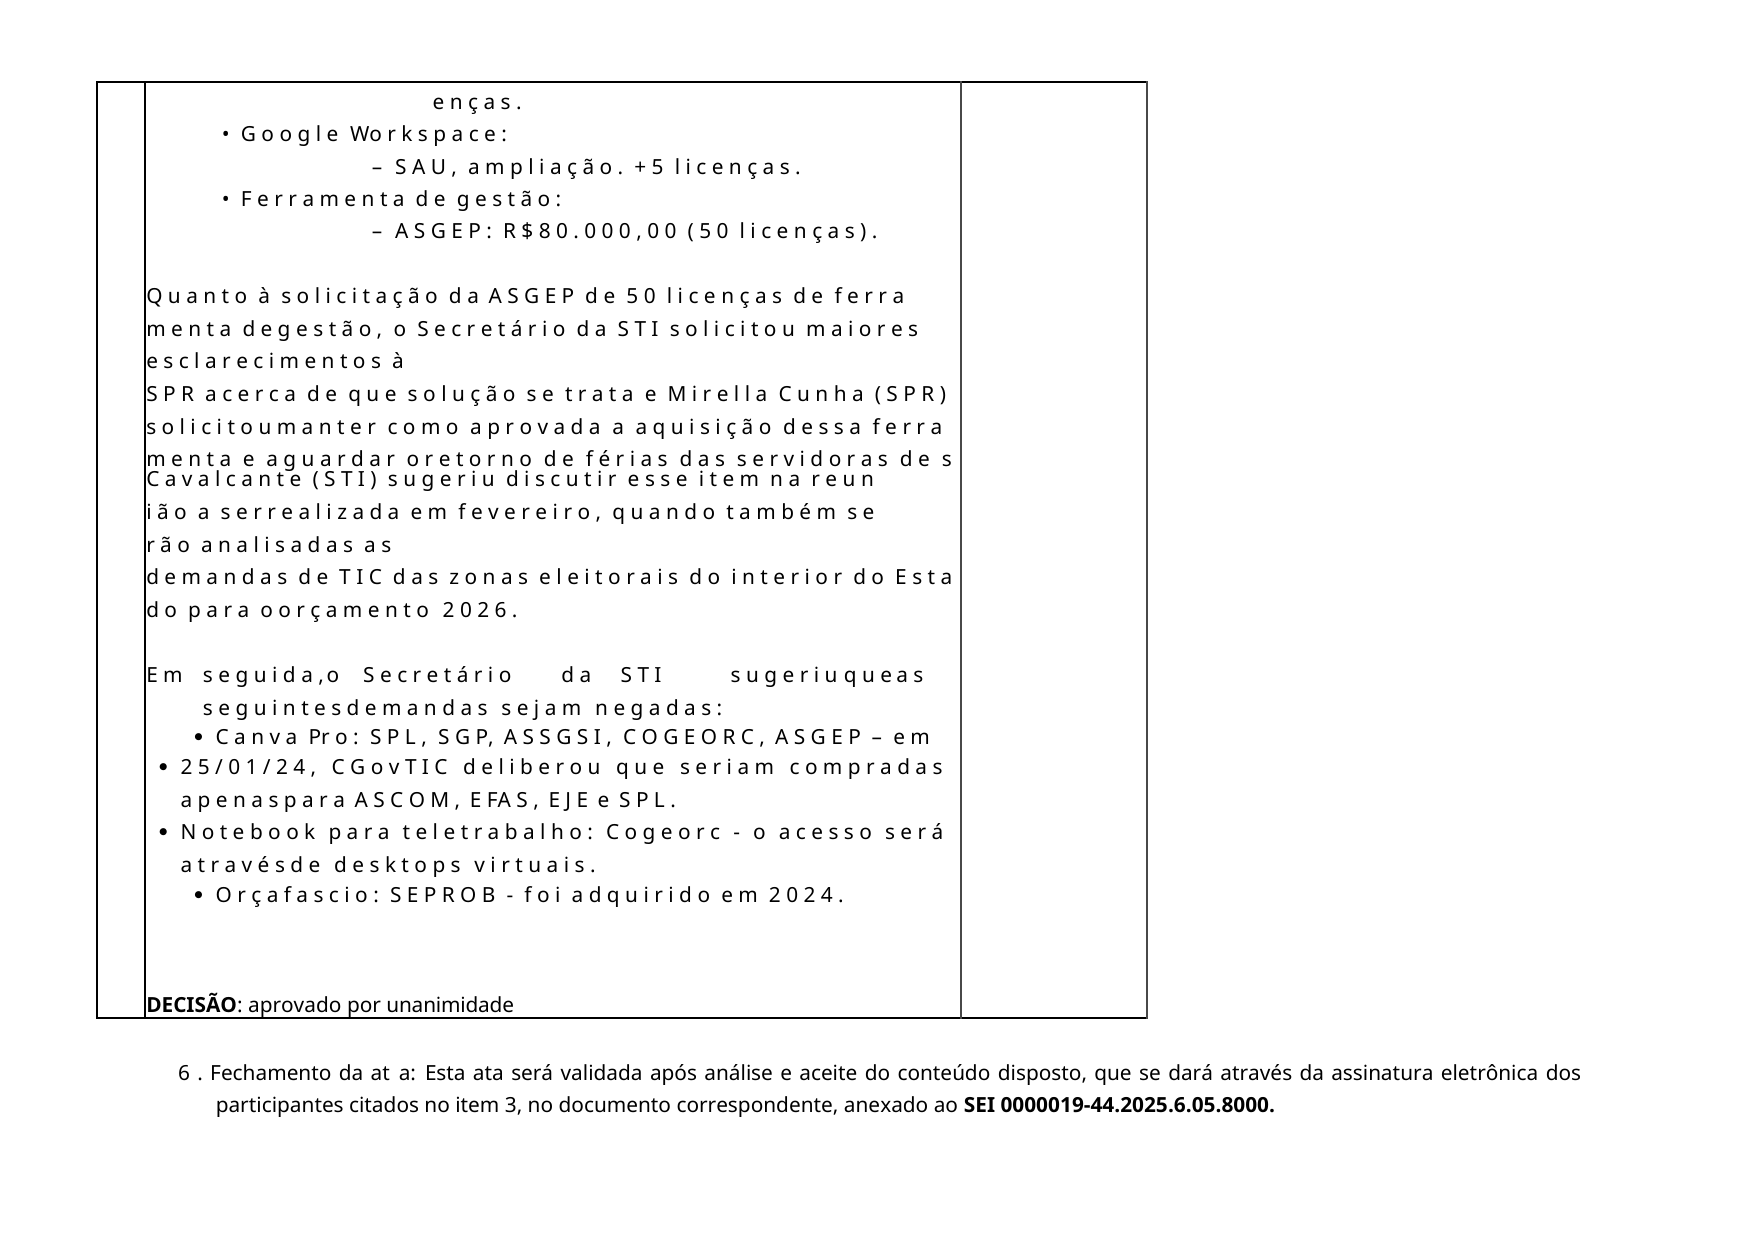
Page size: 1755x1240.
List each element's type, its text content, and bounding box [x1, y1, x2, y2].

table_header [962, 462, 1146, 1017]
table_cell [962, 83, 1146, 462]
table_cell Demandas da Secretaria para o Orçamento de 2026 Dando continuidade, André Cavalcante (STI) a p r e s e n t o u a s d e m a n d a s d a s S e c r e t a r i a s , c o m a s s u g e s t õ e s d e a p r o v a r a s s e g u i n t e s s o l i c i t a ç õ e s : D e m a n d a d e s o f t w a r e d e p r a t e l e i r a : K a h o o t ! + M a x – S P L - 1 l i c e n ç a - R $ 5 9 9 , 0 0 R E V I T – S G S - + 2 l i c e n ç a s – R $ 4 0 . 0 0 0 , 0 0 S k e t c h u p – S G S 2 l i c e n ç a s – R $ 1 0 . 0 0 0 , 0 0 E q u i p a m e n t o s : 4 a n t e n a s i n t e r n e t v i a s a t é l i t e – S t a r l i n k – S P L J á e s t á n o s p l a n o s d a S T I , s e r á c o n t r a t a d a c o m o s e r v i ç o . 2 s c a n n e r s d e m e s a – S E B L I M – R $ 6 1 . 2 0 0 , 0 0 I A G e n e r a t i v a / C h a t G P T: S P L : 3 l i c e n ç a s , S C R : 4 l i c e n ç a s , S A U : 5 l i c e n ç a s , S P R / C O J U R : 5 l i c e n ç a s . G o o g l e Wo r k s p a c e : S A U , a m p l i a ç ã o . + 5 l i c e n ç a s . F e r r a m e n t a d e g e s t ã o : A S G E P : R $ 8 0 . 0 0 0 , 0 0 ( 5 0 l i c e n ç a s ) . Q u a n t o à s o l i c i t a ç ã o d a A S G E P d e 5 0 l i c e n ç a s d e f e r r a m e n t a d e g e s t ã o , o S e c r e t á r i o d a S T I s o l i c i t o u m a i o r e s e s c l a r e c i m e n t o s à S P R a c e r c a d e q u e s o l u ç ã o s e t r a t a e M i r e l l a C u n h a ( S P R ) s o l i c i t o u m a n t e r c o m o a p r o v a d a a a q u i s i ç ã o d e s s a f e r r a m e n t a e a g u a r d a r o r e t o r n o d e f é r i a s d a s s e r v i d o r a s d e s u a u n i d a d e q u e f i z e r a m e s s a p e s q u i s a . A S e c r e t á r i a d a S G P R E s u g e r i u s u s p e n d e r e s s e i t e m e p o s t e r i o r m e n t e f a z e r u m a o u t r a r e u n i ã o p a r a d i s c u t i r a c e r c a d a a p r o v a ç ã o d e a q u i s i ç ã o d e s s a f e r r a m e n t a . E n t ã o , A n d r é [146, 83, 960, 462]
table_header [98, 462, 144, 1017]
text 6 . Fechamento da at a: Esta ata será validada após análise e aceite do conteúdo disposto, que se dará através da assinatura eletrônica dos participantes citados no item 3, no documento correspondente, anexado ao SEI 0000019-44.2025.6.05.8000. [178, 1058, 1695, 1119]
table_cell [98, 83, 144, 462]
table_header C a v a l c a n t e ( S T I ) s u g e r i u d i s c u t i r e s s e i t e m n a r e u n i ã o a s e r r e a l i z a d a e m f e v e r e i r o , q u a n d o t a m b é m s e r ã o a n a l i s a d a s a s d e m a n d a s d e T I C d a s z o n a s e l e i t o r a i s d o i n t e r i o r d o E s t a d o p a r a o o r ç a m e n t o 2 0 2 6 . E m s e g u i d a , o S e c r e t á r i o d a S T I s u g e r i u q u e a s s e g u i n t e s d e m a n d a s s e j a m n e g a d a s : C a n v a Pr o : S P L , S G P, A S S G S I , C O G E O R C , A S G E P – e m 2 5 / 0 1 / 2 4 , C G o v T I C d e l i b e r o u q u e s e r i a m c o m p r a d a s a p e n a s p a r a A S C O M , E FA S , E J E e S P L . N o t e b o o k p a r a t e l e t r a b a l h o : C o g e o r c - o a c e s s o s e r á a t r a v é s d e d e s k t o p s v i r t u a i s . O r ç a f a s c i o : S E P R O B - f o i a d q u i r i d o e m 2 0 2 4 . DECISÃO: aprovado por unanimidade [146, 462, 960, 1017]
